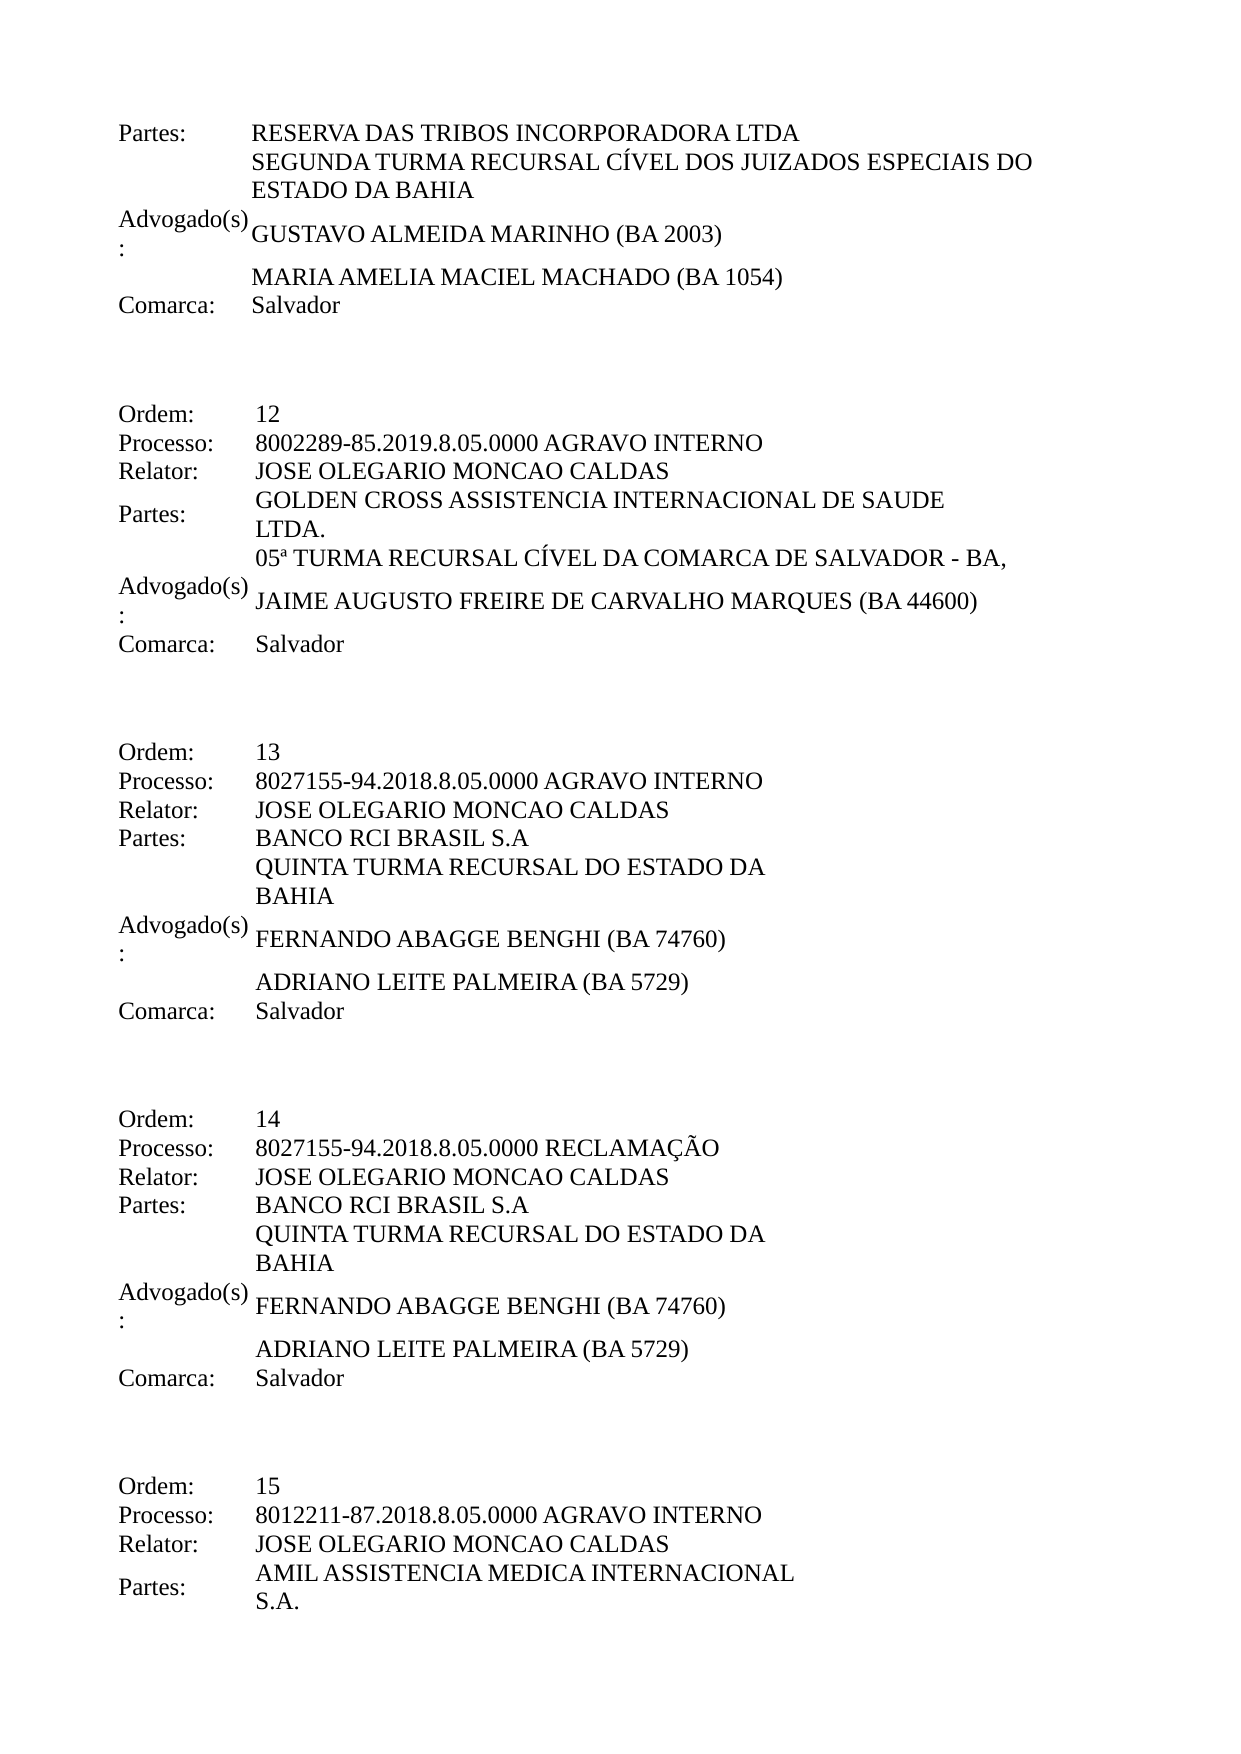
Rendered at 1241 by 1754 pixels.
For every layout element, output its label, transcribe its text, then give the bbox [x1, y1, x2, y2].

table_cell Partes: [118, 485, 255, 543]
table_cell 8027155-94.2018.8.05.0000 RECLAMAÇÃO [255, 1133, 848, 1162]
table_cell GOLDEN CROSS ASSISTENCIA INTERNACIONAL DE SAUDE LTDA. [255, 485, 1020, 543]
table_cell 8027155-94.2018.8.05.0000 AGRAVO INTERNO [255, 766, 848, 795]
table_cell Partes: [118, 1191, 255, 1219]
table_cell [118, 543, 255, 571]
table_cell Processo: [118, 1500, 255, 1529]
table_cell Partes: [118, 1558, 255, 1615]
table_cell Advogado(s): [118, 910, 255, 967]
table_cell MARIA AMELIA MACIEL MACHADO (BA 1054) [251, 262, 1122, 291]
table_cell [118, 967, 255, 996]
table_cell ADRIANO LEITE PALMEIRA (BA 5729) [255, 1334, 848, 1363]
table_header Ordem: [118, 399, 255, 428]
table_cell Processo: [118, 1133, 255, 1162]
table_cell 8012211-87.2018.8.05.0000 AGRAVO INTERNO [255, 1500, 843, 1529]
table_cell GUSTAVO ALMEIDA MARINHO (BA 2003) [251, 204, 1122, 262]
table_cell Advogado(s): [118, 204, 251, 262]
table_cell Relator: [118, 1162, 255, 1191]
table_cell [118, 262, 251, 291]
table_cell Partes: [118, 824, 255, 852]
table_cell Salvador [255, 629, 1020, 658]
table_cell Processo: [118, 766, 255, 795]
table_cell Salvador [251, 291, 1122, 319]
table_cell Salvador [255, 1363, 848, 1392]
table_header Ordem: [118, 737, 255, 766]
table_cell JOSE OLEGARIO MONCAO CALDAS [255, 1162, 848, 1191]
table_header 14 [255, 1104, 848, 1133]
table_header 15 [255, 1471, 843, 1500]
table_cell QUINTA TURMA RECURSAL DO ESTADO DA BAHIA [255, 1219, 848, 1277]
table_cell ADRIANO LEITE PALMEIRA (BA 5729) [255, 967, 848, 996]
table_cell AMIL ASSISTENCIA MEDICA INTERNACIONAL S.A. [255, 1558, 843, 1615]
table_cell Comarca: [118, 1363, 255, 1392]
table_cell SEGUNDA TURMA RECURSAL CÍVEL DOS JUIZADOS ESPECIAIS DO ESTADO DA BAHIA [251, 147, 1122, 204]
table_cell Processo: [118, 428, 255, 456]
table_cell JOSE OLEGARIO MONCAO CALDAS [255, 1529, 843, 1558]
table_cell JOSE OLEGARIO MONCAO CALDAS [255, 456, 1020, 485]
table_cell JAIME AUGUSTO FREIRE DE CARVALHO MARQUES (BA 44600) [255, 571, 1020, 629]
table_cell Salvador [255, 996, 848, 1025]
table_cell Advogado(s): [118, 571, 255, 629]
table_cell FERNANDO ABAGGE BENGHI (BA 74760) [255, 1277, 848, 1334]
table_cell RESERVA DAS TRIBOS INCORPORADORA LTDA [251, 118, 1122, 147]
table_cell BANCO RCI BRASIL S.A [255, 824, 848, 852]
table_cell 8002289-85.2019.8.05.0000 AGRAVO INTERNO [255, 428, 1020, 456]
table_cell BANCO RCI BRASIL S.A [255, 1191, 848, 1219]
table_cell JOSE OLEGARIO MONCAO CALDAS [255, 795, 848, 823]
table_header 13 [255, 737, 848, 766]
table_cell [118, 147, 251, 204]
table_cell Relator: [118, 456, 255, 485]
table_cell [118, 1219, 255, 1277]
table_cell QUINTA TURMA RECURSAL DO ESTADO DA BAHIA [255, 852, 848, 910]
table_cell Relator: [118, 795, 255, 823]
table_header 12 [255, 399, 1020, 428]
table_cell Advogado(s): [118, 1277, 255, 1334]
table_cell Comarca: [118, 996, 255, 1025]
table_header Ordem: [118, 1104, 255, 1133]
table_cell FERNANDO ABAGGE BENGHI (BA 74760) [255, 910, 848, 967]
table_cell Partes: [118, 118, 251, 147]
table_cell 05ª TURMA RECURSAL CÍVEL DA COMARCA DE SALVADOR - BA, [255, 543, 1020, 571]
table_cell Comarca: [118, 629, 255, 658]
table_cell Comarca: [118, 291, 251, 319]
table_cell Relator: [118, 1529, 255, 1558]
table_cell [118, 852, 255, 910]
table_header Ordem: [118, 1471, 255, 1500]
table_cell [118, 1334, 255, 1363]
